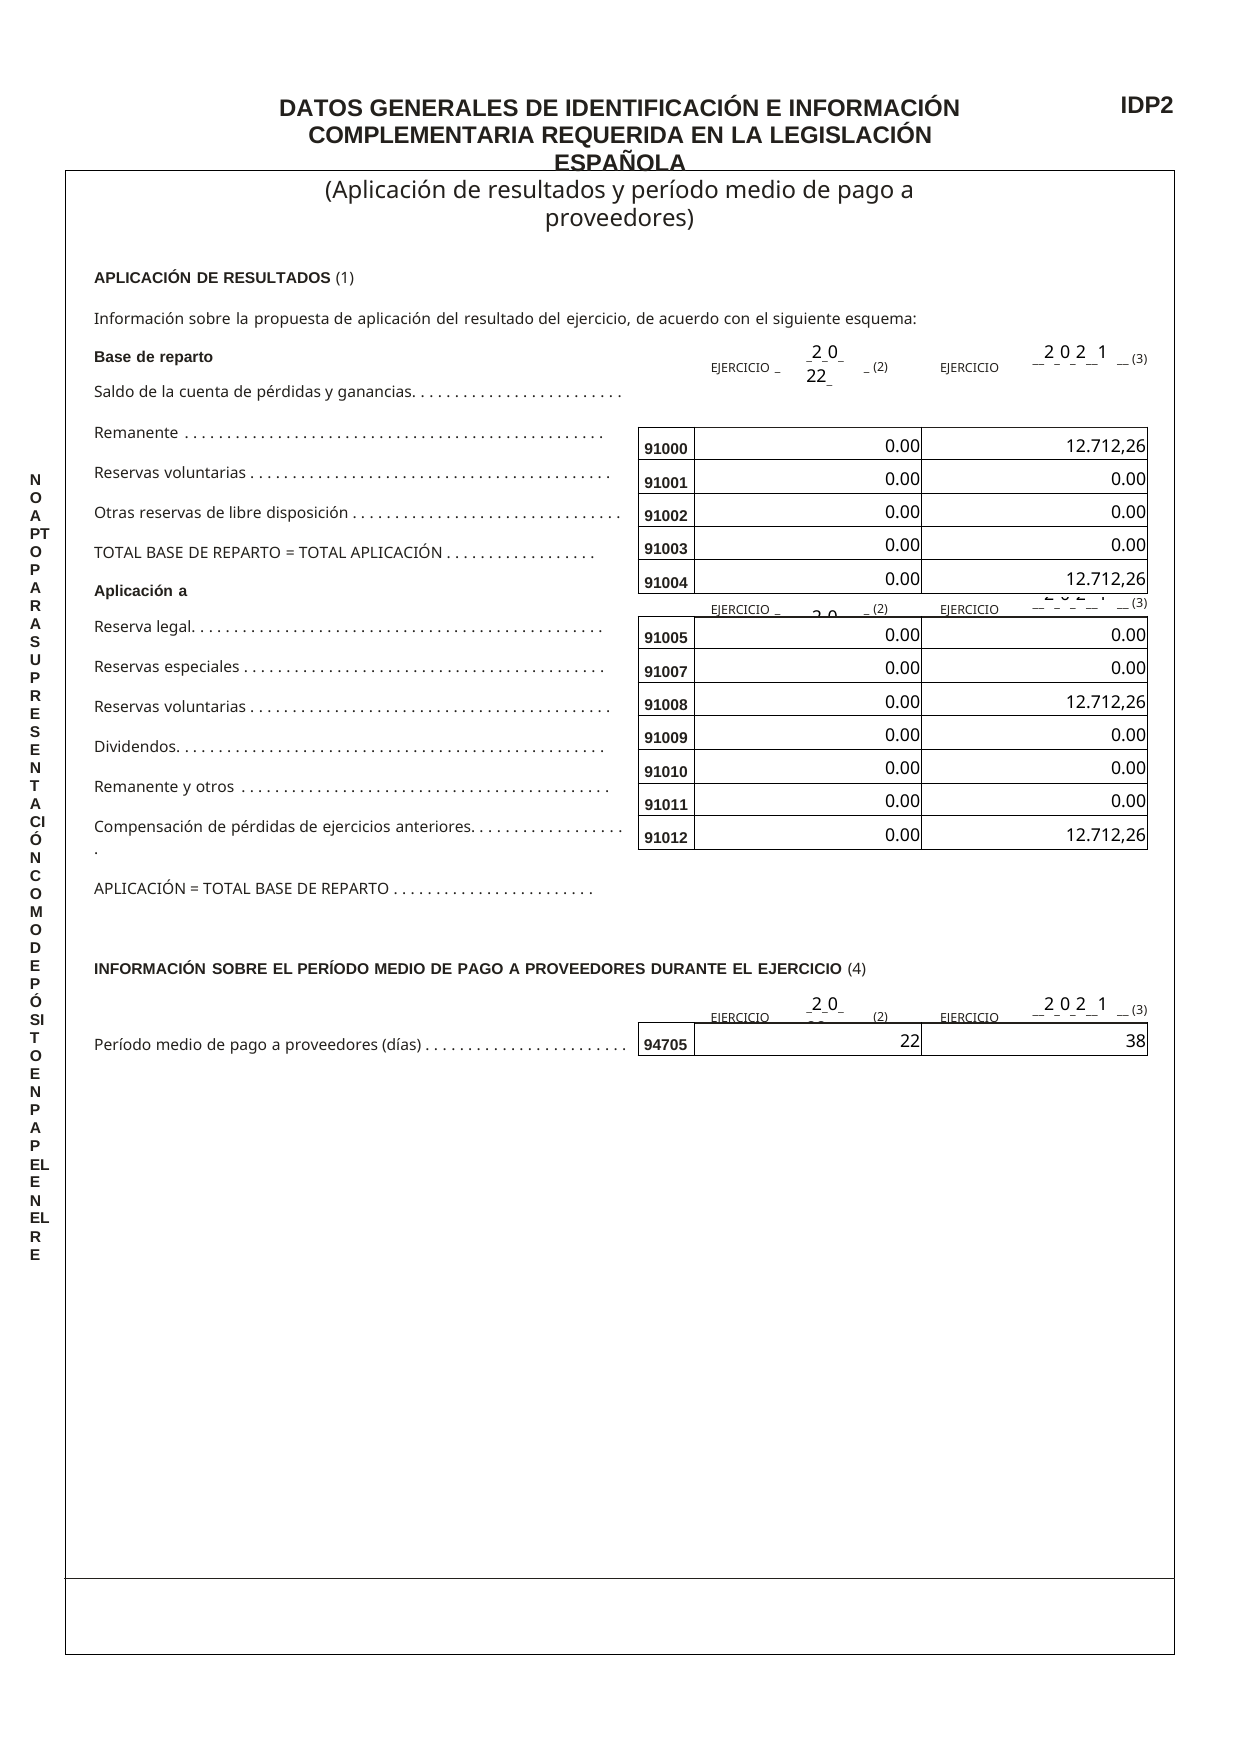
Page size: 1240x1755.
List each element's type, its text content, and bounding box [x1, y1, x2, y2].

text __2_0_2__1 __ (3) [1032, 339, 1174, 369]
table_cell 0.00 [695, 750, 921, 782]
text [638, 850, 1147, 854]
text Base de reparto [94, 347, 627, 366]
table_cell 0.00 [695, 460, 921, 493]
table_cell 0.00 [695, 716, 921, 748]
table_cell 12.712,26 [922, 683, 1147, 715]
text Información sobre la propuesta de aplicación del resultado del ejercicio, de acuerdo con el siguiente esquema: [94, 307, 1174, 329]
table_cell 0.00 [922, 784, 1147, 815]
table_header 12.712,26 [922, 428, 1147, 459]
text _ (2) EJERCICIO [864, 1008, 1009, 1022]
table_cell 91010 [639, 750, 694, 782]
table_header 91000 [639, 428, 694, 459]
table_cell 0.00 [695, 784, 921, 815]
table_cell 91004 [639, 560, 694, 593]
text Período medio de pago a proveedores (días) . . . . . . . . . . . . . . . . . . . . . . . . [94, 1034, 626, 1055]
text Remanente . . . . . . . . . . . . . . . . . . . . . . . . . . . . . . . . . . . . . . . . . . . . . . . . . . [94, 421, 627, 443]
text [1175, 582, 1187, 613]
text _2_0_22_ [806, 991, 849, 1022]
text [1175, 991, 1187, 1020]
text __2_0_2__1 __ (3) [1032, 991, 1174, 1020]
table_cell 91002 [639, 494, 694, 526]
table_header 38 [922, 1024, 1147, 1054]
text NO APTO PARA SU PRESENTACIÓN COMO DEPÓSITO EN PAPEL EN EL REGISTRO MERCANTIL [29, 470, 50, 1263]
text EJERCICIO _ [711, 358, 791, 376]
table_cell 91008 [639, 683, 694, 715]
text Compensación de pérdidas de ejercicios anteriores. . . . . . . . . . . . . . . . . . . [94, 816, 627, 859]
table_cell 91009 [639, 716, 694, 748]
text INFORMACIÓN SOBRE EL PERÍODO MEDIO DE PAGO A PROVEEDORES DURANTE EL EJERCICIO (4) [94, 958, 1174, 979]
table_cell 0.00 [695, 527, 921, 559]
table_cell 0.00 [695, 683, 921, 715]
table_cell 12.712,26 [922, 816, 1147, 848]
table_cell 91003 [639, 527, 694, 559]
table_cell 0.00 [922, 649, 1147, 682]
text [238, 171, 1001, 177]
text _ (2) EJERCICIO [864, 600, 1009, 616]
text APLICACIÓN DE RESULTADOS (1) [94, 267, 1174, 288]
table_cell 91011 [639, 784, 694, 815]
text EJERCICIO _ [711, 600, 791, 616]
table_cell 91007 [639, 649, 694, 682]
text (Aplicación de resultados y período medio de pago a proveedores) [265, 177, 974, 232]
text DATOS GENERALES DE IDENTIFICACIÓN E INFORMACIÓN COMPLEMENTARIA REQUERIDA EN LA LEGISLACIÓN ESPAÑOLA [238, 93, 1001, 170]
text _ (2) EJERCICIO [864, 358, 1009, 376]
table_header 0.00 [695, 618, 921, 648]
table_header 0.00 [922, 618, 1147, 648]
table_cell 0.00 [695, 494, 921, 526]
table_cell 0.00 [922, 527, 1147, 559]
text Remanente y otros . . . . . . . . . . . . . . . . . . . . . . . . . . . . . . . . . . . . . . . . . . . . [94, 776, 627, 797]
table_cell 91001 [639, 460, 694, 493]
text _2_0_22_ [806, 339, 849, 388]
text Aplicación a [94, 582, 627, 600]
text Reservas voluntarias . . . . . . . . . . . . . . . . . . . . . . . . . . . . . . . . . . . . . . . . . . . [94, 462, 627, 483]
table_cell 0.00 [695, 649, 921, 682]
table_cell 0.00 [922, 494, 1147, 526]
text [1175, 339, 1187, 369]
text Reserva legal. . . . . . . . . . . . . . . . . . . . . . . . . . . . . . . . . . . . . . . . . . . . . . . . . [94, 616, 627, 637]
text Reservas especiales . . . . . . . . . . . . . . . . . . . . . . . . . . . . . . . . . . . . . . . . . . . [94, 656, 627, 677]
text _2_0_22_ [806, 604, 849, 616]
text APLICACIÓN = TOTAL BASE DE REPARTO . . . . . . . . . . . . . . . . . . . . . . . . [94, 878, 627, 899]
table_cell 0.00 [922, 716, 1147, 748]
text TOTAL BASE DE REPARTO = TOTAL APLICACIÓN . . . . . . . . . . . . . . . . . . [94, 542, 627, 563]
text Dividendos. . . . . . . . . . . . . . . . . . . . . . . . . . . . . . . . . . . . . . . . . . . . . . . . . . . [94, 736, 627, 757]
text Otras reservas de libre disposición . . . . . . . . . . . . . . . . . . . . . . . . . . . . . . . . [94, 502, 627, 523]
table_cell 0.00 [922, 750, 1147, 782]
table_cell 91012 [639, 816, 694, 848]
table_cell 0.00 [695, 816, 921, 848]
text Reservas voluntarias . . . . . . . . . . . . . . . . . . . . . . . . . . . . . . . . . . . . . . . . . . . [94, 696, 627, 717]
table_cell 0.00 [922, 460, 1147, 493]
table_cell 0.00 [695, 560, 921, 593]
subtitle IDP2 [1120, 91, 1187, 118]
table_header 91005 [639, 617, 694, 648]
text Saldo de la cuenta de pérdidas y ganancias. . . . . . . . . . . . . . . . . . . . . . . . . [94, 381, 627, 402]
text EJERCICIO _ [710, 1008, 791, 1022]
table_cell 12.712,26 [922, 560, 1147, 593]
table_header 94705 [639, 1023, 694, 1054]
table_header 0.00 [695, 428, 921, 459]
text __2_0_2__1 __ (3) [1032, 582, 1174, 613]
table_header 22 [695, 1024, 921, 1054]
